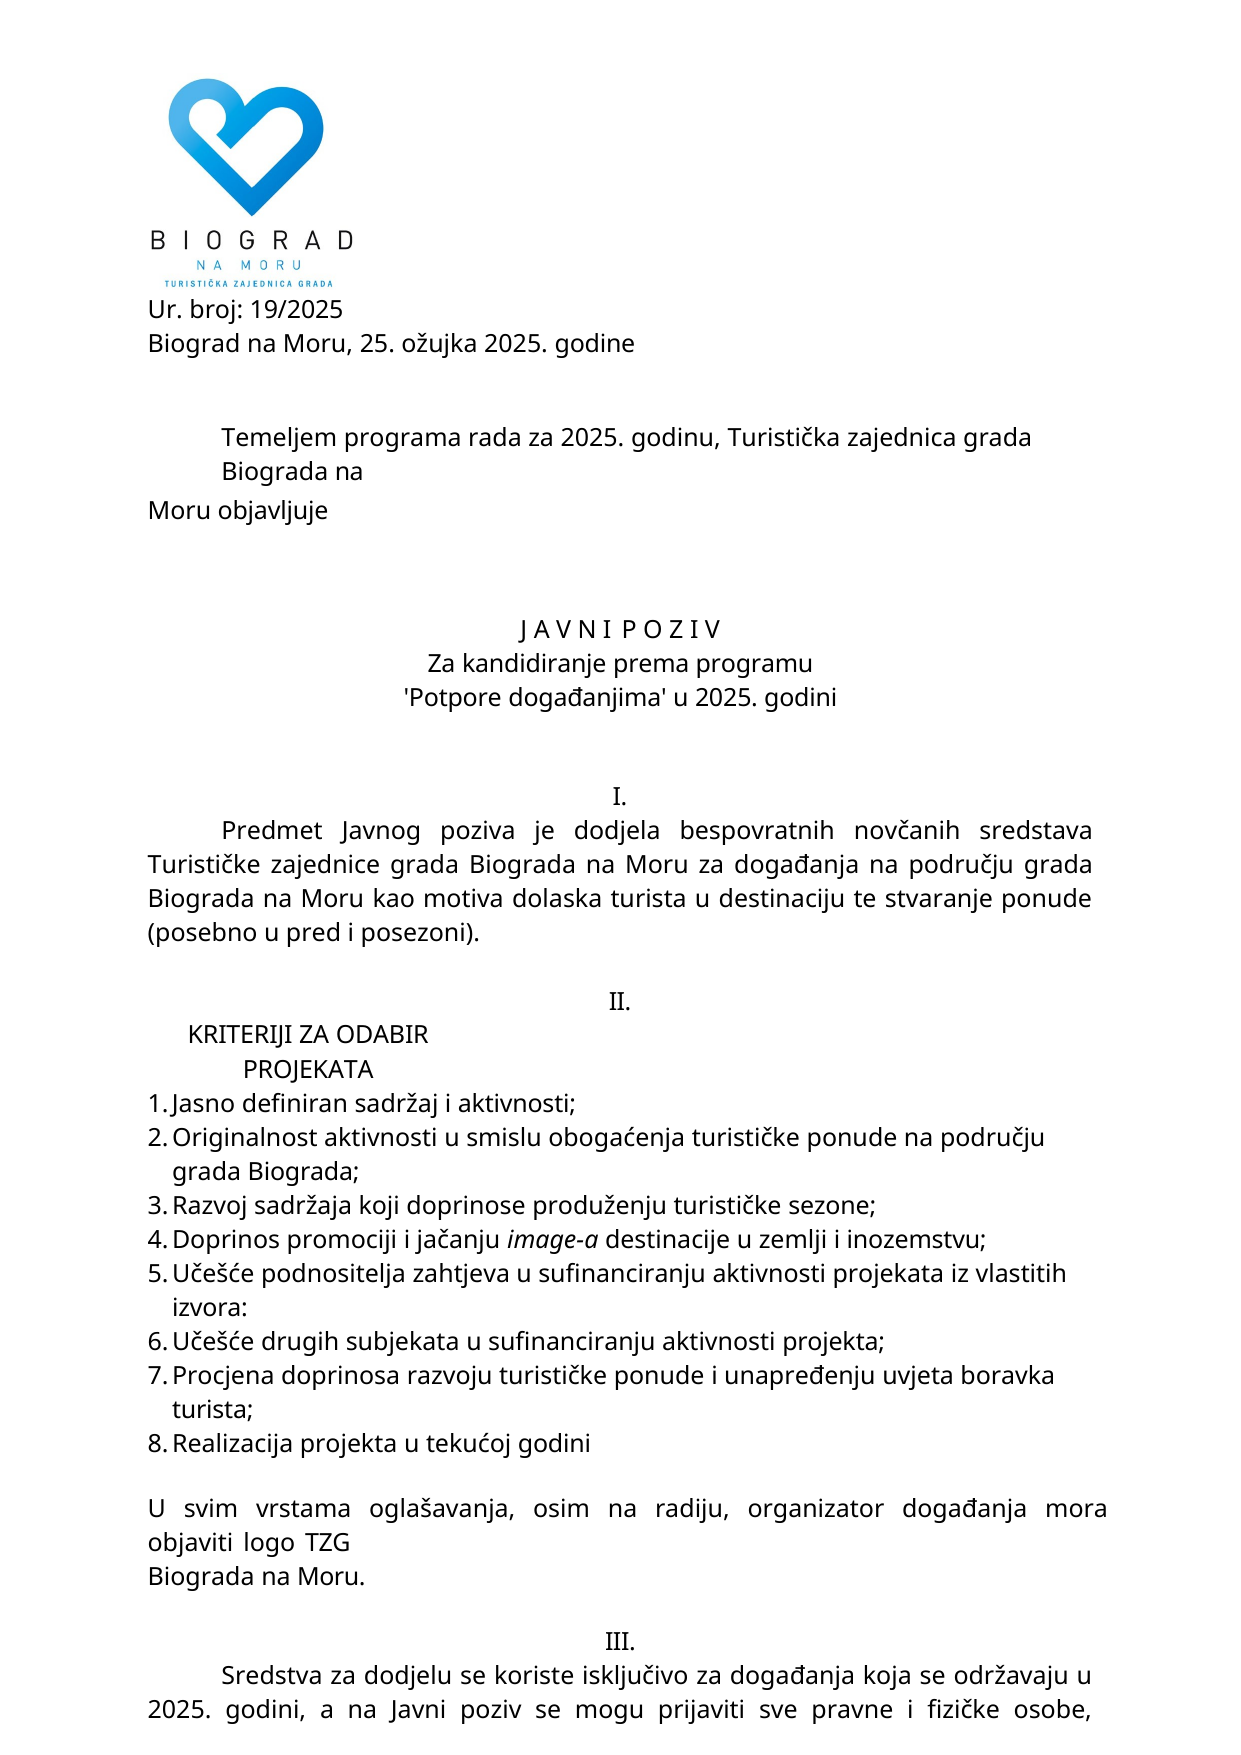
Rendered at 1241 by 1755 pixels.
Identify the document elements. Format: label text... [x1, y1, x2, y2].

text KRITERIJI ZA ODABIR PROJEKATA [133, 1017, 483, 1085]
text 'Potpore događanjima' u 2025. godini [133, 680, 1108, 714]
list Originalnost aktivnosti u smislu obogaćenja turističke ponude na području grada Biograda; [147, 1119, 1108, 1187]
text Moru objavljuje [147, 492, 1108, 526]
subtitle III. [133, 1623, 1108, 1657]
text U svim vrstama oglašavanja, osim na radiju, organizator događanja mora objaviti logo TZG [147, 1490, 1108, 1558]
list Učešće podnositelja zahtjeva u sufinanciranju aktivnosti projekata iz vlastitih izvora: [147, 1256, 1108, 1324]
text Za kandidiranje prema programu [133, 646, 1108, 680]
subtitle II. [133, 983, 1107, 1017]
text Sredstva za dodjelu se koriste isključivo za događanja koja se održavaju u 2025. godini, a na Javni poziv se mogu prijaviti sve pravne i fizičke osobe, [147, 1657, 1093, 1725]
list Učešće drugih subjekata u sufinanciranju aktivnosti projekta; [147, 1324, 1108, 1358]
list Realizacija projekta u tekućoj godini [147, 1426, 1108, 1460]
list Procjena doprinosa razvoju turističke ponude i unapređenju uvjeta boravka turista; [147, 1358, 1108, 1426]
subtitle J A V N I P O Z I V [133, 612, 1108, 646]
text Biograd na Moru, 25. ožujka 2025. godine [147, 326, 1108, 360]
text Biograda na Moru. [147, 1559, 1108, 1593]
text Ur. broj: 19/2025 [147, 292, 1108, 326]
text Temeljem programa rada za 2025. godinu, Turistička zajednica grada Biograda na [221, 420, 1108, 488]
list Jasno definiran sadržaj i aktivnosti; [147, 1085, 1108, 1119]
subtitle I. [133, 779, 1107, 813]
list Razvoj sadržaja koji doprinose produženju turističke sezone; [147, 1187, 1108, 1222]
list Doprinos promociji i jačanju image-a destinacije u zemlji i inozemstvu; [147, 1222, 1108, 1256]
text Predmet Javnog poziva je dodjela bespovratnih novčanih sredstava Turističke zajednice grada Biograda na Moru za događanja na području grada Biograda na Moru kao motiva dolaska turista u destinaciju te stvaranje ponude (posebno u pred i posezoni). [147, 813, 1093, 949]
